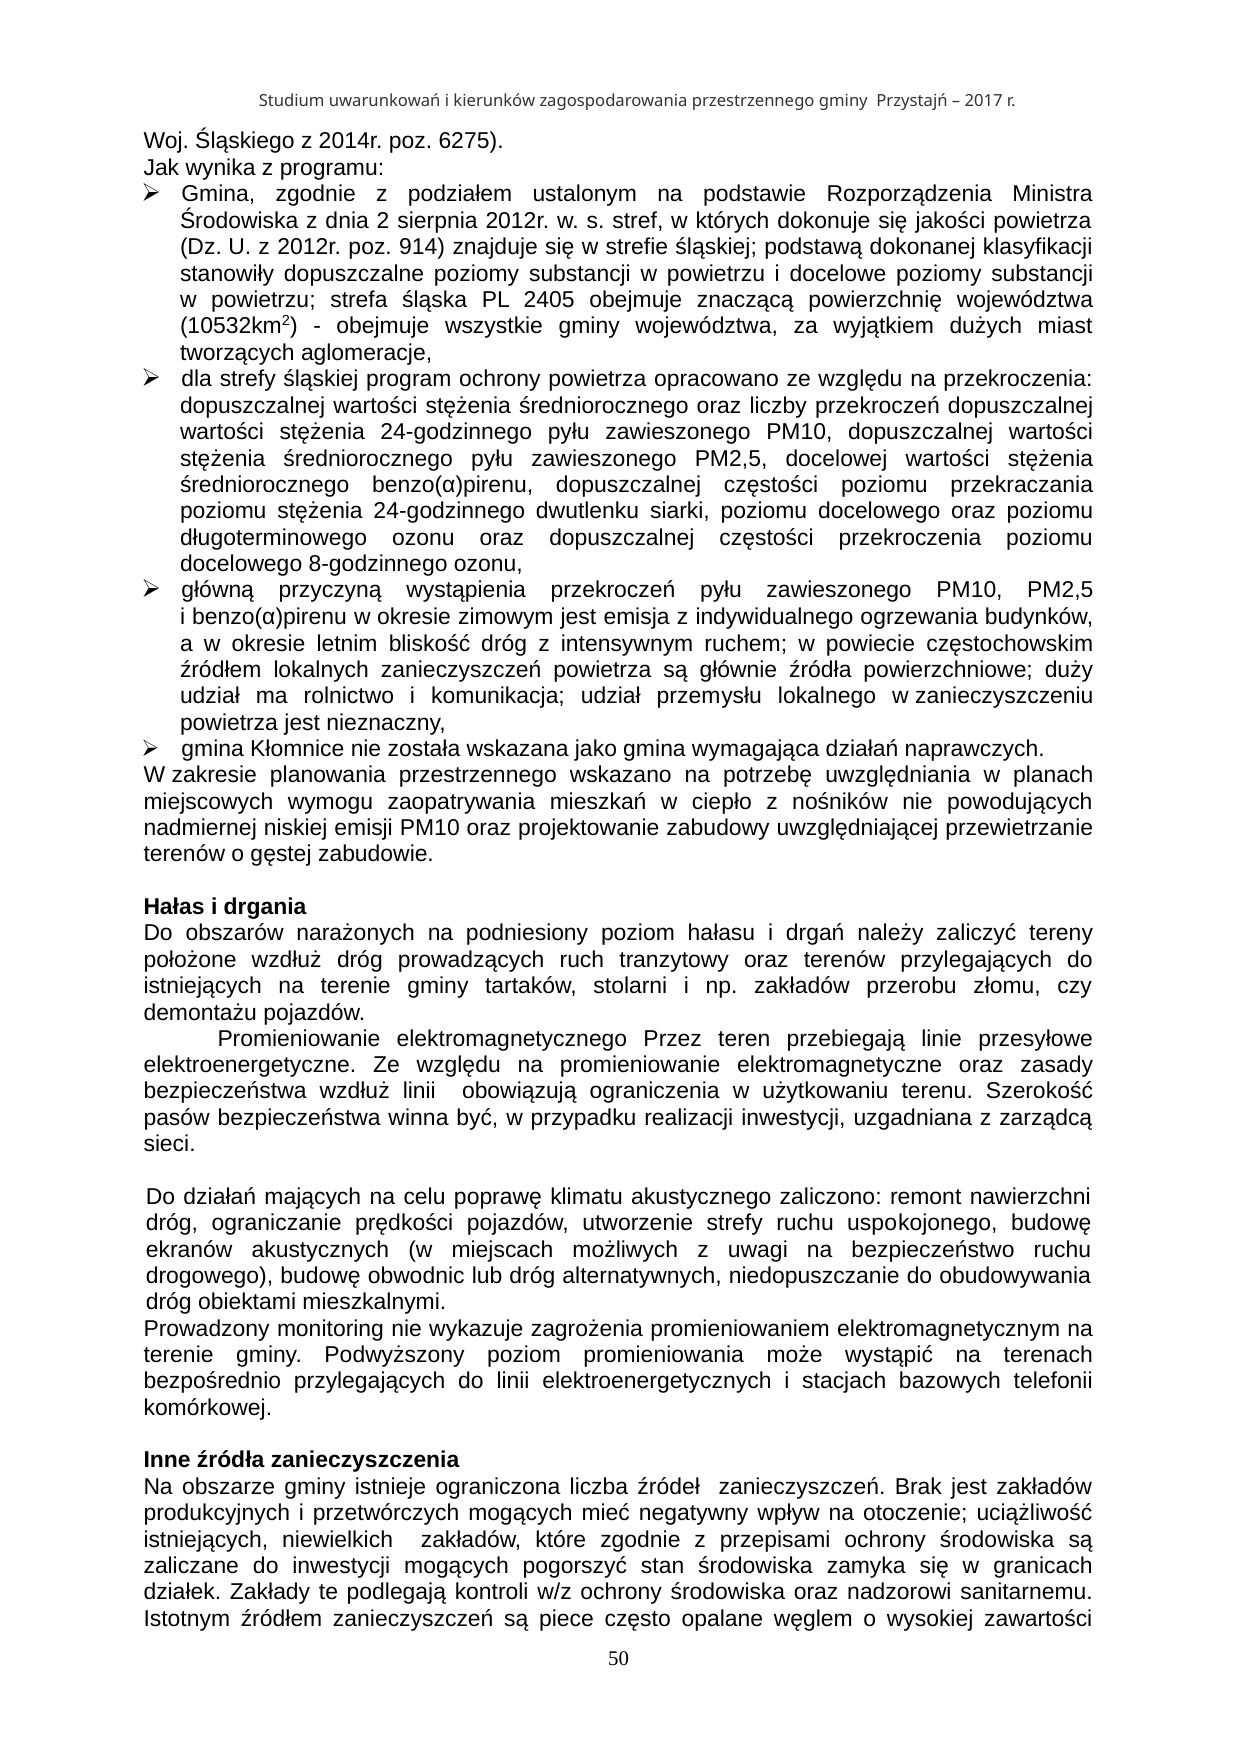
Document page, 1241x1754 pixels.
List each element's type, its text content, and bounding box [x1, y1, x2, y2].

text Promieniowanie elektromagnetycznego Przez teren przebiegają linie przesyłowe elektroenergetyczne. Ze względu na promieniowanie elektromagnetyczne oraz zasady bezpieczeństwa wzdłuż linii obowiązują ograniczenia w użytkowaniu terenu. Szerokość pasów bezpieczeństwa winna być, w przypadku realizacji inwestycji, uzgadniana z zarządcą sieci. [143, 1025, 1093, 1157]
text Do działań mających na celu poprawę klimatu akustycznego zaliczono: remont nawierzchni dróg, ograniczanie prędkości pojazdów, utworzenie strefy ruchu uspokojonego, budowę ekranów akustycznych (w miejscach możliwych z uwagi na bezpieczeństwo ruchu drogowego), budowę obwodnic lub dróg alternatywnych, niedopuszczanie do obudowywania dróg obiektami mieszkalnymi. [146, 1183, 1091, 1315]
text Hałas i drgania [143, 893, 1093, 919]
text Woj. Śląskiego z 2014r. poz. 6275). [143, 127, 1093, 153]
list gmina Kłomnice nie została wskazana jako gmina wymagająca działań naprawczych. [141, 735, 1093, 761]
list dla strefy śląskiej program ochrony powietrza opracowano ze względu na przekroczenia: dopuszczalnej wartości stężenia średniorocznego oraz liczby przekroczeń dopuszczalnej wartości stężenia 24-godzinnego pyłu zawieszonego PM10, dopuszczalnej wartości stężenia średniorocznego pyłu zawieszonego PM2,5, docelowej wartości stężenia średniorocznego benzo(α)pirenu, dopuszczalnej częstości poziomu przekraczania poziomu stężenia 24-godzinnego dwutlenku siarki, poziomu docelowego oraz poziomu długoterminowego ozonu oraz dopuszczalnej częstości przekroczenia poziomu docelowego 8-godzinnego ozonu, [141, 365, 1093, 576]
list Gmina, zgodnie z podziałem ustalonym na podstawie Rozporządzenia Ministra Środowiska z dnia 2 sierpnia 2012r. w. s. stref, w których dokonuje się jakości powietrza (Dz. U. z 2012r. poz. 914) znajduje się w strefie śląskiej; podstawą dokonanej klasyfikacji stanowiły dopuszczalne poziomy substancji w powietrzu i docelowe poziomy substancji w powietrzu; strefa śląska PL 2405 obejmuje znaczącą powierzchnię województwa (10532km2) - obejmuje wszystkie gminy województwa, za wyjątkiem dużych miast tworzących aglomeracje, [141, 180, 1093, 365]
text Prowadzony monitoring nie wykazuje zagrożenia promieniowaniem elektromagnetycznym na terenie gminy. Podwyższony poziom promieniowania może wystąpić na terenach bezpośrednio przylegających do linii elektroenergetycznych i stacjach bazowych telefonii komórkowej. [143, 1315, 1093, 1420]
text Na obszarze gminy istnieje ograniczona liczba źródeł zanieczyszczeń. Brak jest zakładów produkcyjnych i przetwórczych mogących mieć negatywny wpływ na otoczenie; uciążliwość istniejących, niewielkich zakładów, które zgodnie z przepisami ochrony środowiska są zaliczane do inwestycji mogących pogorszyć stan środowiska zamyka się w granicach działek. Zakłady te podlegają kontroli w/z ochrony środowiska oraz nadzorowi sanitarnemu. Istotnym źródłem zanieczyszczeń są piece często opalane węglem o wysokiej zawartości [143, 1473, 1093, 1631]
text Jak wynika z programu: [143, 153, 1093, 180]
text Inne źródła zanieczyszczenia [143, 1446, 1093, 1473]
text W zakresie planowania przestrzennego wskazano na potrzebę uwzględniania w planach miejscowych wymogu zaopatrywania mieszkań w ciepło z nośników nie powodujących nadmiernej niskiej emisji PM10 oraz projektowanie zabudowy uwzględniającej przewietrzanie terenów o gęstej zabudowie. [143, 761, 1093, 867]
text Do obszarów narażonych na podniesiony poziom hałasu i drgań należy zaliczyć tereny położone wzdłuż dróg prowadzących ruch tranzytowy oraz terenów przylegających do istniejących na terenie gminy tartaków, stolarni i np. zakładów przerobu złomu, czy demontażu pojazdów. [143, 919, 1093, 1025]
list główną przyczyną wystąpienia przekroczeń pyłu zawieszonego PM10, PM2,5 i benzo(α)pirenu w okresie zimowym jest emisja z indywidualnego ogrzewania budynków, a w okresie letnim bliskość dróg z intensywnym ruchem; w powiecie częstochowskim źródłem lokalnych zanieczyszczeń powietrza są głównie źródła powierzchniowe; duży udział ma rolnictwo i komunikacja; udział przemysłu lokalnego w zanieczyszczeniu powietrza jest nieznaczny, [141, 576, 1093, 735]
